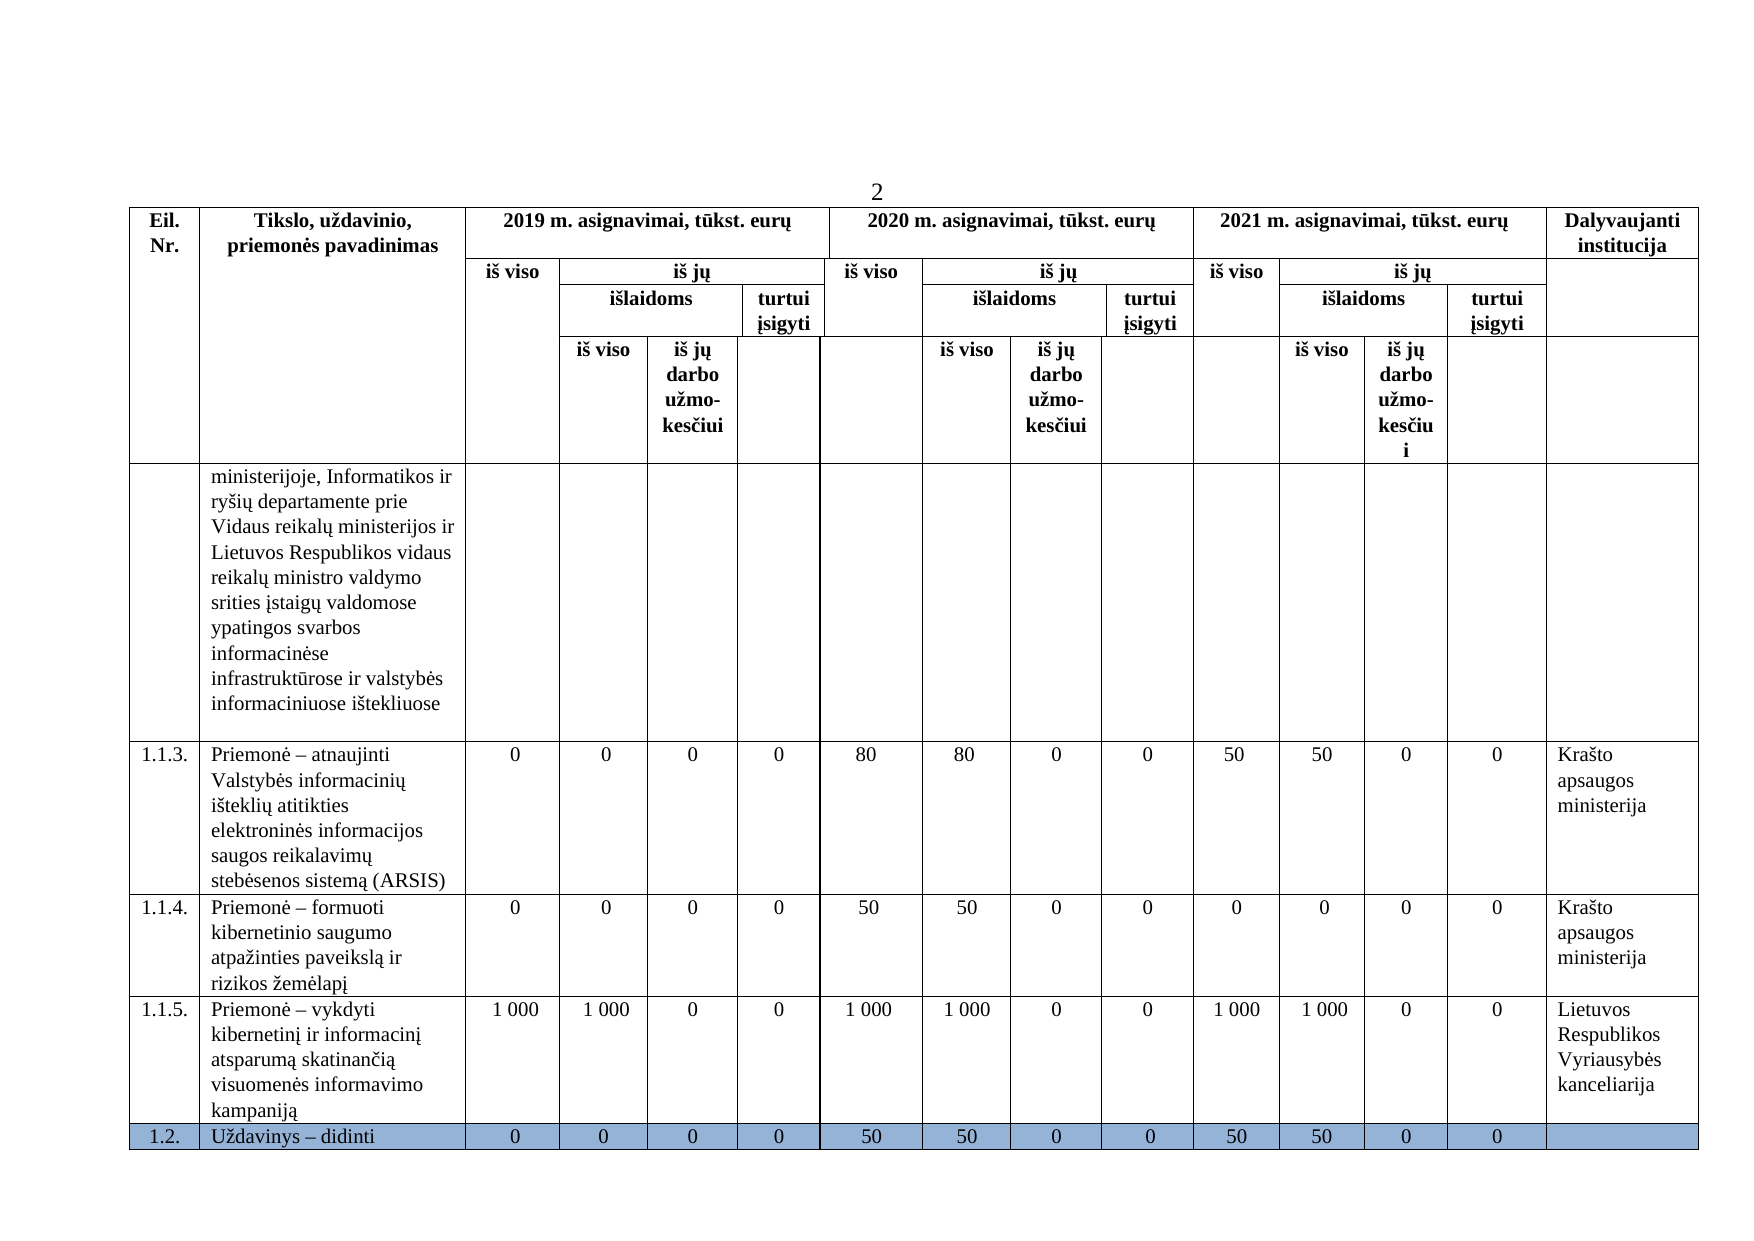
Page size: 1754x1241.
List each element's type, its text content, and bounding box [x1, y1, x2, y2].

table_header 2019 m. asignavimai, tūkst. eurų [466, 208, 829, 258]
table_cell [1011, 464, 1101, 741]
table_cell 50 [1194, 1124, 1279, 1149]
table_cell [821, 337, 922, 463]
table_cell [1194, 464, 1279, 741]
table_cell išlaidoms [923, 285, 1106, 336]
table_cell [1448, 464, 1546, 741]
table_cell 0 [1102, 895, 1193, 996]
table_cell 0 [1011, 742, 1101, 894]
table_cell 1.1.4. [130, 895, 199, 996]
table_cell 80 [821, 742, 922, 894]
table_cell iš viso [825, 259, 922, 336]
table_cell 0 [560, 895, 647, 996]
table_cell [560, 464, 647, 741]
table_cell 1.2. [130, 1124, 199, 1149]
table_cell 0 [738, 742, 819, 894]
table_cell [821, 464, 922, 741]
table_cell iš jų [1280, 259, 1546, 284]
table_header 2021 m. asignavimai, tūkst. eurų [1194, 208, 1546, 258]
table_cell turtui įsigyti [1448, 285, 1546, 336]
table_cell 1 000 [923, 997, 1010, 1123]
table_cell [1547, 337, 1698, 463]
table_cell 1 000 [1194, 997, 1279, 1123]
table_cell [1102, 464, 1193, 741]
table_cell [1280, 464, 1364, 741]
table_cell 0 [648, 1124, 737, 1149]
table_cell 0 [1448, 742, 1546, 894]
table_cell 0 [1365, 1124, 1447, 1149]
table_cell iš jų darbo užmo-kesčiui [1365, 337, 1447, 463]
table_cell 1 000 [560, 997, 647, 1123]
table_cell [1102, 337, 1193, 463]
table_cell išlaidoms [1280, 285, 1447, 336]
table_cell 80 [923, 742, 1010, 894]
table_cell 0 [466, 742, 559, 894]
table_cell 1 000 [1280, 997, 1364, 1123]
table_cell turtui įsigyti [743, 285, 824, 336]
table_cell 50 [923, 1124, 1010, 1149]
table_cell [130, 464, 199, 741]
table_cell iš viso [923, 337, 1010, 463]
table_cell 0 [648, 895, 737, 996]
table_cell [1365, 464, 1447, 741]
table_cell 50 [821, 1124, 922, 1149]
table_cell 0 [1102, 1124, 1193, 1149]
table_cell 50 [821, 895, 922, 996]
table_cell [466, 464, 559, 741]
table_cell iš jų [560, 259, 824, 284]
table_cell 0 [1365, 742, 1447, 894]
table_cell [923, 464, 1010, 741]
table_cell 0 [1365, 895, 1447, 996]
table_cell 0 [466, 1124, 559, 1149]
table_cell iš jų [923, 259, 1193, 284]
table_cell 0 [648, 997, 737, 1123]
table_cell Krašto apsaugos ministerija [1547, 742, 1698, 894]
table_header Dalyvaujanti institucija [1547, 208, 1698, 258]
table_cell iš jų darbo užmo-kesčiui [1011, 337, 1101, 463]
table_cell iš viso [1280, 337, 1364, 463]
table_cell 1 000 [821, 997, 922, 1123]
table_cell 0 [738, 997, 819, 1123]
table_cell iš viso [466, 259, 559, 463]
table_cell iš viso [560, 337, 647, 463]
table_cell 0 [1448, 997, 1546, 1123]
table_cell 0 [1011, 1124, 1101, 1149]
table_cell 1.1.5. [130, 997, 199, 1123]
table_cell 1 000 [466, 997, 559, 1123]
table_cell [738, 464, 819, 741]
table_cell 0 [648, 742, 737, 894]
table_cell 0 [1194, 895, 1279, 996]
table_cell 0 [1280, 895, 1364, 996]
table_cell 0 [738, 895, 819, 996]
table_header Tikslo, uždavinio, priemonės pavadinimas [200, 208, 465, 463]
table_cell 50 [1280, 742, 1364, 894]
table_cell [1547, 259, 1698, 336]
table_cell [1448, 337, 1546, 463]
table_cell 0 [560, 1124, 647, 1149]
table_cell Lietuvos Respublikos Vyriausybės kanceliarija [1547, 997, 1698, 1123]
table_cell 50 [1194, 742, 1279, 894]
table_cell 0 [1102, 742, 1193, 894]
table_cell 0 [1011, 997, 1101, 1123]
table_cell 0 [1448, 895, 1546, 996]
table_cell iš viso [1194, 259, 1279, 336]
table_cell [1547, 1124, 1698, 1149]
table_cell Uždavinys – didinti [200, 1124, 465, 1149]
table_cell 0 [1102, 997, 1193, 1123]
table_cell 0 [738, 1124, 819, 1149]
table_cell 1.1.3. [130, 742, 199, 894]
table_cell Priemonė – atnaujinti Valstybės informacinių išteklių atitikties elektroninės informacijos saugos reikalavimų stebėsenos sistemą (ARSIS) [200, 742, 465, 894]
table_cell 50 [1280, 1124, 1364, 1149]
table_cell išlaidoms [560, 285, 742, 336]
table_header 2020 m. asignavimai, tūkst. eurų [830, 208, 1193, 258]
table_cell 0 [1448, 1124, 1546, 1149]
table_cell [738, 337, 819, 463]
table_cell Krašto apsaugos ministerija [1547, 895, 1698, 996]
table_cell 0 [466, 895, 559, 996]
table_cell Priemonė – vykdyti kibernetinį ir informacinį atsparumą skatinančią visuomenės informavimo kampaniją [200, 997, 465, 1123]
table_cell 50 [923, 895, 1010, 996]
table_cell 0 [1011, 895, 1101, 996]
table_cell [1547, 464, 1698, 741]
table_cell ministerijoje, Informatikos ir ryšių departamente prie Vidaus reikalų ministerijos ir Lietuvos Respublikos vidaus reikalų ministro valdymo srities įstaigų valdomose ypatingos svarbos informacinėse infrastruktūrose ir valstybės informaciniuose ištekliuose [200, 464, 465, 741]
table_header Eil. Nr. [130, 208, 199, 463]
table_cell Priemonė – formuoti kibernetinio saugumo atpažinties paveikslą ir rizikos žemėlapį [200, 895, 465, 996]
table_cell 0 [560, 742, 647, 894]
table_cell [1194, 337, 1279, 463]
table_cell turtui įsigyti [1107, 285, 1193, 336]
table_cell 0 [1365, 997, 1447, 1123]
table_cell iš jų darbo užmo-kesčiui [648, 337, 737, 463]
table_cell [648, 464, 737, 741]
